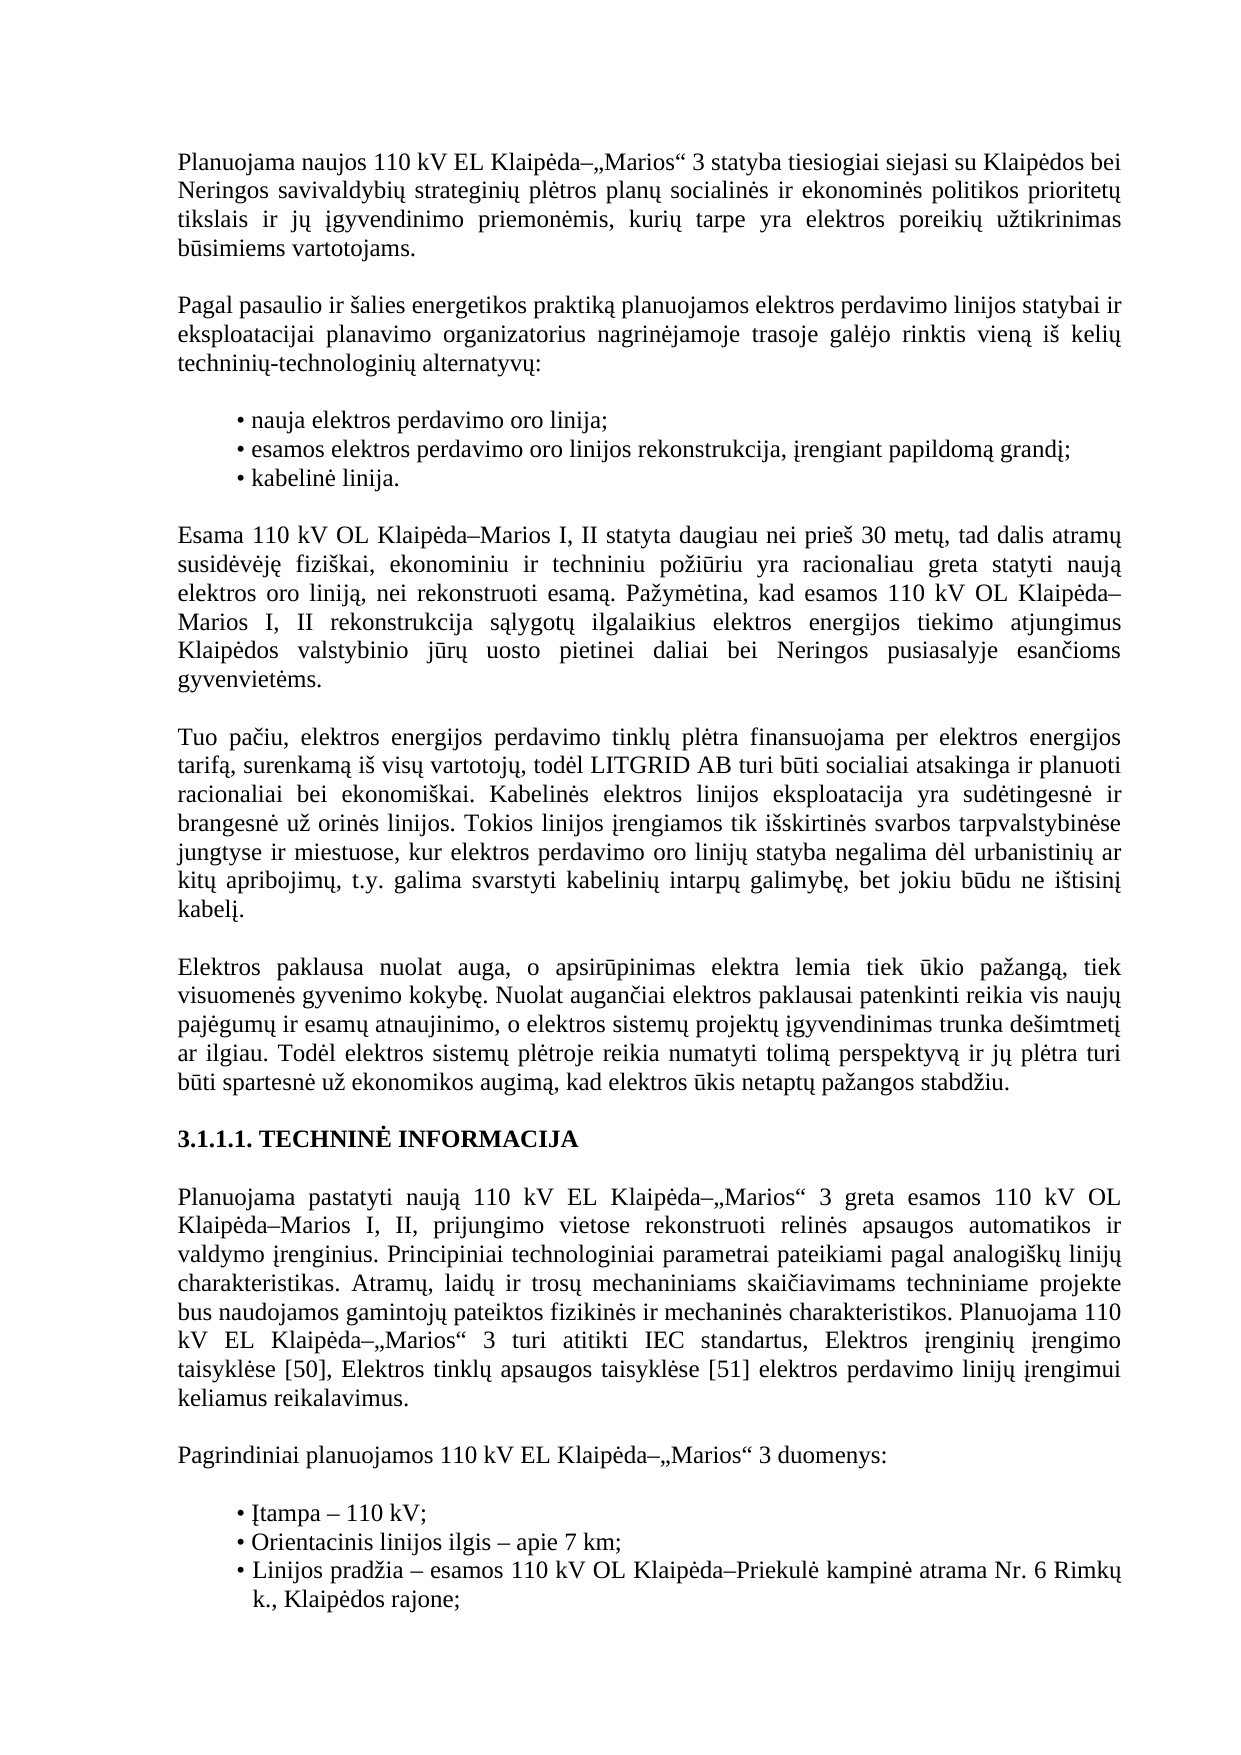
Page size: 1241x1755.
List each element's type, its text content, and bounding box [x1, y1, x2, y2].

text 3.1.1.1. TECHNINĖ INFORMACIJA [177, 1124, 1122, 1153]
text Planuojama naujos 110 kV EL Klaipėda–„Marios“ 3 statyba tiesiogiai siejasi su Klaipėdos bei Neringos savivaldybių strateginių plėtros planų socialinės ir ekonominės politikos prioritetų tikslais ir jų įgyvendinimo priemonėmis, kurių tarpe yra elektros poreikių užtikrinimas būsimiems vartotojams. [177, 147, 1122, 262]
text • esamos elektros perdavimo oro linijos rekonstrukcija, įrengiant papildomą grandį; [236, 434, 1122, 463]
text Elektros paklausa nuolat auga, o apsirūpinimas elektra lemia tiek ūkio pažangą, tiek visuomenės gyvenimo kokybę. Nuolat augančiai elektros paklausai patenkinti reikia vis naujų pajėgumų ir esamų atnaujinimo, o elektros sistemų projektų įgyvendinimas trunka dešimtmetį ar ilgiau. Todėl elektros sistemų plėtroje reikia numatyti tolimą perspektyvą ir jų plėtra turi būti spartesnė už ekonomikos augimą, kad elektros ūkis netaptų pažangos stabdžiu. [177, 952, 1122, 1096]
text • kabelinė linija. [236, 463, 1122, 492]
text Pagrindiniai planuojamos 110 kV EL Klaipėda–„Marios“ 3 duomenys: [177, 1441, 1122, 1469]
text • Orientacinis linijos ilgis – apie 7 km; [236, 1527, 1122, 1556]
text Planuojama pastatyti naują 110 kV EL Klaipėda–„Marios“ 3 greta esamos 110 kV OL Klaipėda–Marios I, II, prijungimo vietose rekonstruoti relinės apsaugos automatikos ir valdymo įrenginius. Principiniai technologiniai parametrai pateikiami pagal analogiškų linijų charakteristikas. Atramų, laidų ir trosų mechaniniams skaičiavimams techniniame projekte bus naudojamos gamintojų pateiktos fizikinės ir mechaninės charakteristikos. Planuojama 110 kV EL Klaipėda–„Marios“ 3 turi atitikti IEC standartus, Elektros įrenginių įrengimo taisyklėse [50], Elektros tinklų apsaugos taisyklėse [51] elektros perdavimo linijų įrengimui keliamus reikalavimus. [177, 1182, 1122, 1412]
text • Įtampa – 110 kV; [236, 1498, 1122, 1527]
text • Linijos pradžia – esamos 110 kV OL Klaipėda–Priekulė kampinė atrama Nr. 6 Rimkų k., Klaipėdos rajone; [236, 1556, 1122, 1613]
text Pagal pasaulio ir šalies energetikos praktiką planuojamos elektros perdavimo linijos statybai ir eksploatacijai planavimo organizatorius nagrinėjamoje trasoje galėjo rinktis vieną iš kelių techninių-technologinių alternatyvų: [177, 291, 1122, 377]
text Tuo pačiu, elektros energijos perdavimo tinklų plėtra finansuojama per elektros energijos tarifą, surenkamą iš visų vartotojų, todėl LITGRID AB turi būti socialiai atsakinga ir planuoti racionaliai bei ekonomiškai. Kabelinės elektros linijos eksploatacija yra sudėtingesnė ir brangesnė už orinės linijos. Tokios linijos įrengiamos tik išskirtinės svarbos tarpvalstybinėse jungtyse ir miestuose, kur elektros perdavimo oro linijų statyba negalima dėl urbanistinių ar kitų apribojimų, t.y. galima svarstyti kabelinių intarpų galimybę, bet jokiu būdu ne ištisinį kabelį. [177, 722, 1122, 923]
text • nauja elektros perdavimo oro linija; [236, 406, 1122, 434]
text Esama 110 kV OL Klaipėda–Marios I, II statyta daugiau nei prieš 30 metų, tad dalis atramų susidėvėję fiziškai, ekonominiu ir techniniu požiūriu yra racionaliau greta statyti naują elektros oro liniją, nei rekonstruoti esamą. Pažymėtina, kad esamos 110 kV OL Klaipėda–Marios I, II rekonstrukcija sąlygotų ilgalaikius elektros energijos tiekimo atjungimus Klaipėdos valstybinio jūrų uosto pietinei daliai bei Neringos pusiasalyje esančioms gyvenvietėms. [177, 521, 1122, 693]
